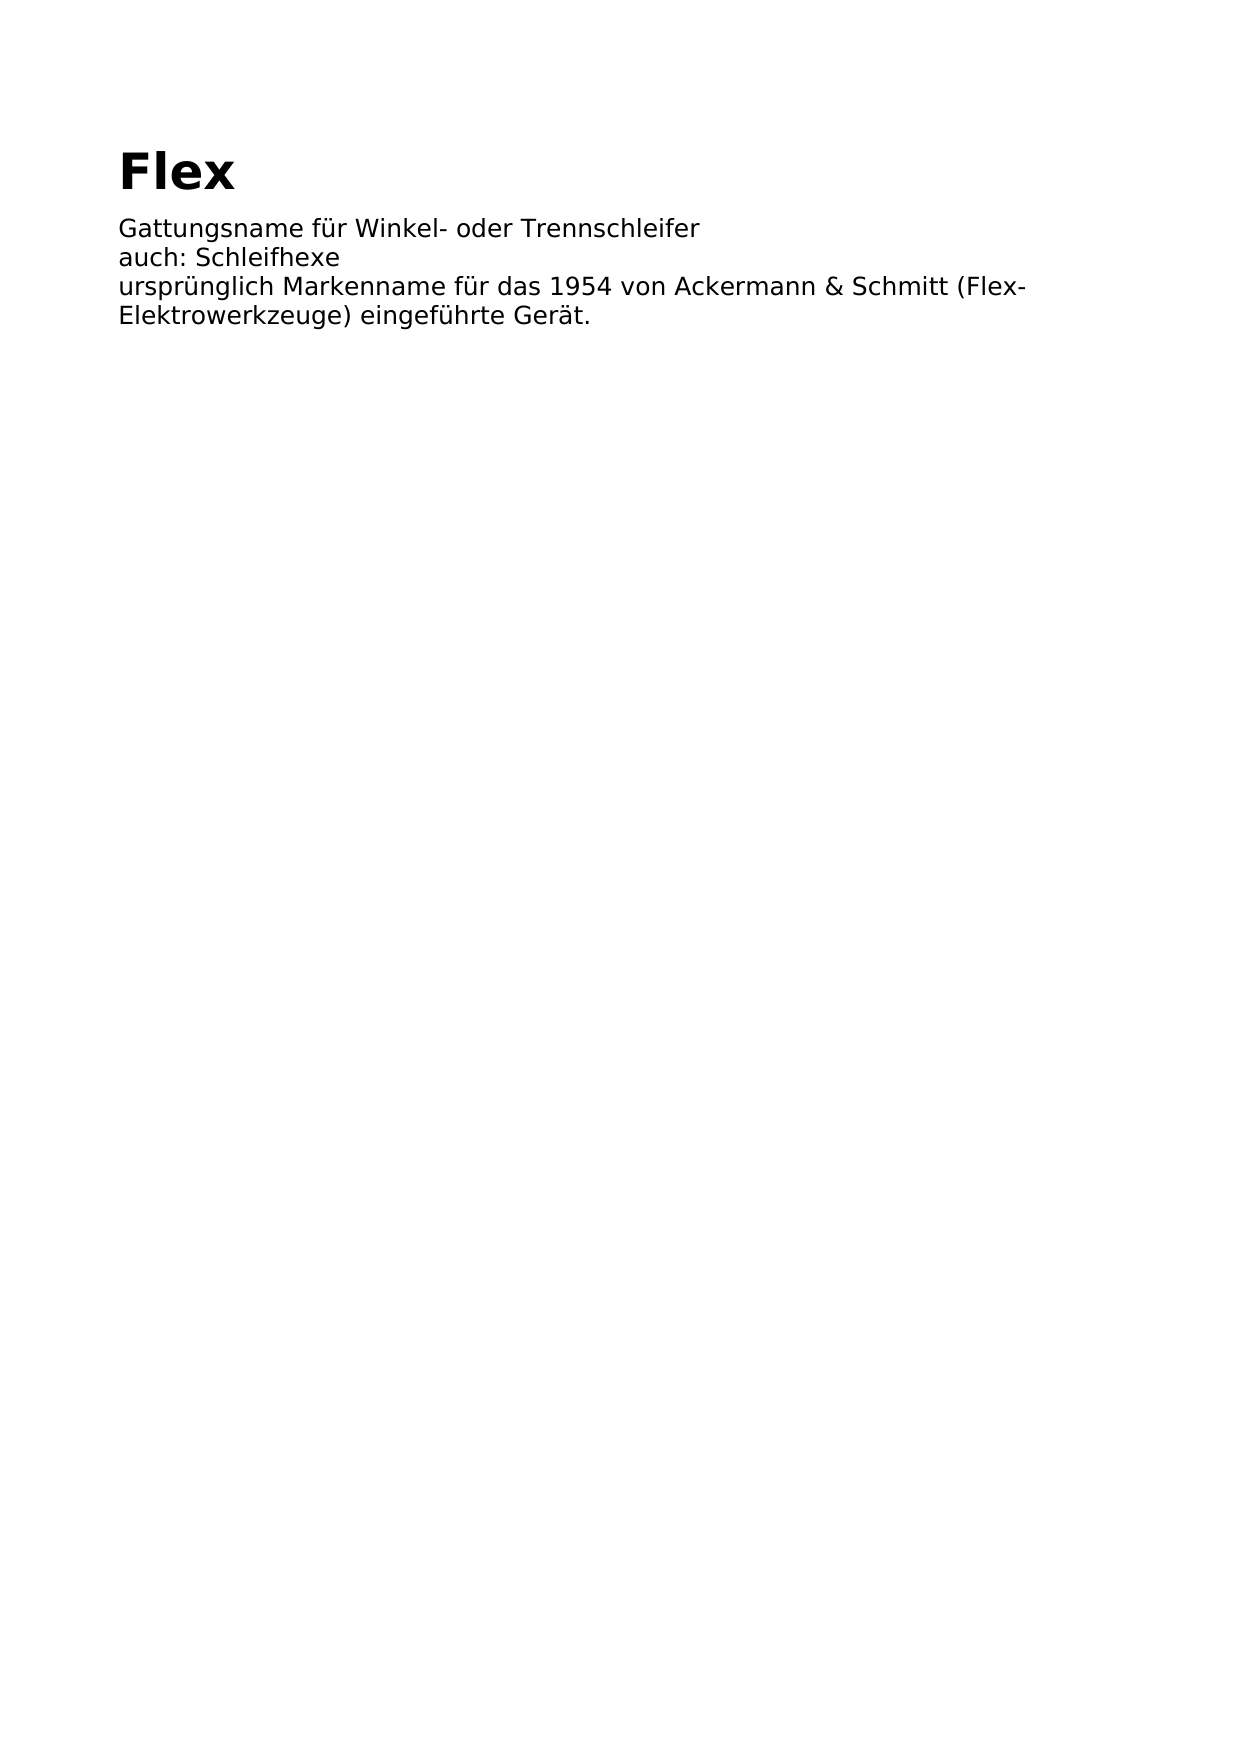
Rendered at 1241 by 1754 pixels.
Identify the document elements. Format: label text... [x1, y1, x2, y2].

subtitle Flex [118, 143, 1122, 201]
text Gattungsname für Winkel- oder Trennschleifer auch: Schleifhexe ursprünglich Markenname für das 1954 von Ackermann & Schmitt (Flex-Elektrowerkzeuge) eingeführte Gerät. [118, 214, 1122, 331]
